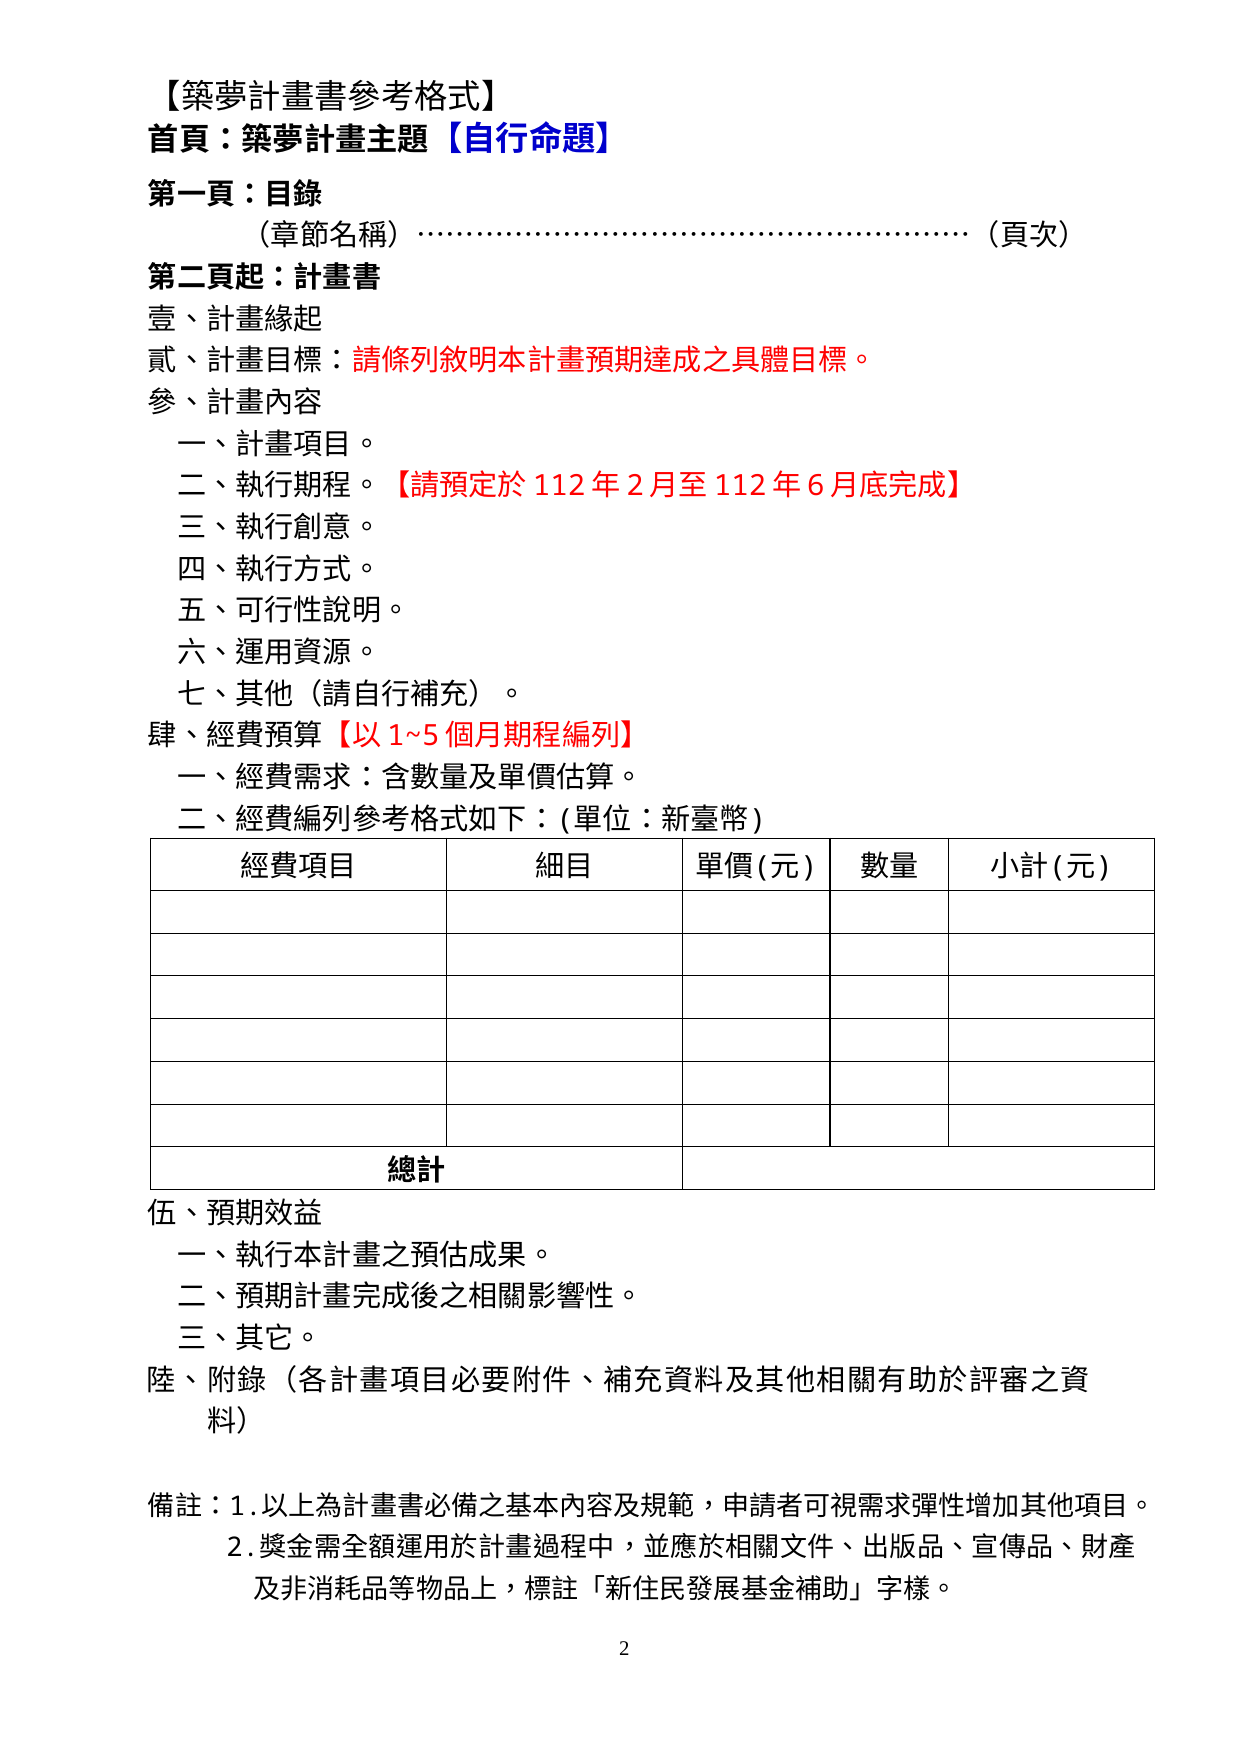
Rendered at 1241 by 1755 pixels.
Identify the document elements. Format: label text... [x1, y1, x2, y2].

text 參、計畫內容 [148, 379, 1093, 421]
table_cell [683, 1019, 829, 1061]
table_cell [683, 1105, 829, 1146]
table_cell [447, 1019, 682, 1061]
text 伍、預期效益 [148, 1190, 1093, 1232]
table_cell [447, 1062, 682, 1103]
text 貳、計畫目標：請條列敘明本計畫預期達成之具體目標。 [148, 337, 1093, 379]
text （章節名稱）…………………………………………………（頁次） [241, 212, 1093, 254]
table_cell [949, 976, 1154, 1018]
table_cell [683, 976, 829, 1018]
text 壹、計畫緣起 [148, 296, 1093, 337]
table_cell [151, 1019, 446, 1061]
table_cell [683, 1062, 829, 1103]
text 一、經費需求：含數量及單價估算。 [148, 754, 1093, 796]
table_cell [831, 1062, 948, 1103]
table_cell [151, 891, 446, 933]
text 第一頁：目錄 [148, 171, 1093, 212]
table_cell [949, 891, 1154, 933]
table_cell [831, 1019, 948, 1061]
table_header 數量 [831, 839, 948, 890]
text 六、運用資源。 [148, 629, 1093, 671]
table_cell [949, 1062, 1154, 1103]
table_cell [949, 1019, 1154, 1061]
table_cell [447, 934, 682, 975]
text 備註：1.以上為計畫書必備之基本內容及規範，申請者可視需求彈性增加其他項目。 [148, 1482, 1137, 1523]
text 一、計畫項目。 [148, 421, 1093, 462]
table_header 經費項目 [151, 839, 446, 890]
table_header 單價(元) [683, 839, 829, 890]
table_cell [831, 1105, 948, 1146]
table_cell 總計 [151, 1147, 682, 1189]
table_cell [949, 1105, 1154, 1146]
table_cell [949, 934, 1154, 975]
table_cell [447, 891, 682, 933]
table_cell [683, 1147, 1154, 1189]
table_cell [447, 1105, 682, 1146]
table_cell [683, 891, 829, 933]
text 二、執行期程。【請預定於112年2月至112年6月底完成】 [148, 462, 1093, 504]
table_cell [447, 976, 682, 1018]
text 二、經費編列參考格式如下：(單位：新臺幣) [148, 796, 1093, 837]
table_cell [683, 934, 829, 975]
text 【築夢計畫書參考格式】 [148, 75, 1093, 117]
table_cell [151, 1062, 446, 1103]
table_header 小計(元) [949, 839, 1154, 890]
text 2.獎金需全額運用於計畫過程中，並應於相關文件、出版品、宣傳品、財產及非消耗品等物品上，標註「新住民發展基金補助」字樣。 [226, 1523, 1137, 1607]
table_cell [151, 934, 446, 975]
text 三、執行創意。 [148, 504, 1093, 546]
table_cell [831, 934, 948, 975]
table_cell [151, 1105, 446, 1146]
table_cell [831, 976, 948, 1018]
text 一、執行本計畫之預估成果。 [148, 1232, 1093, 1273]
table_cell [831, 891, 948, 933]
list 附錄（各計畫項目必要附件、補充資料及其他相關有助於評審之資料） [147, 1357, 1093, 1440]
text 三、其它。 [148, 1315, 1093, 1357]
text 七、其他（請自行補充）。 [148, 671, 1093, 712]
table_header 細目 [447, 839, 682, 890]
text 二、預期計畫完成後之相關影響性。 [148, 1273, 1093, 1315]
text 四、執行方式。 [148, 546, 1093, 587]
text 肆、經費預算【以1~5個月期程編列】 [148, 712, 1093, 754]
text 首頁：築夢計畫主題【自行命題】 [148, 117, 1093, 158]
text 五、可行性說明。 [148, 587, 1093, 629]
table_cell [151, 976, 446, 1018]
text 第二頁起：計畫書 [148, 254, 1093, 296]
